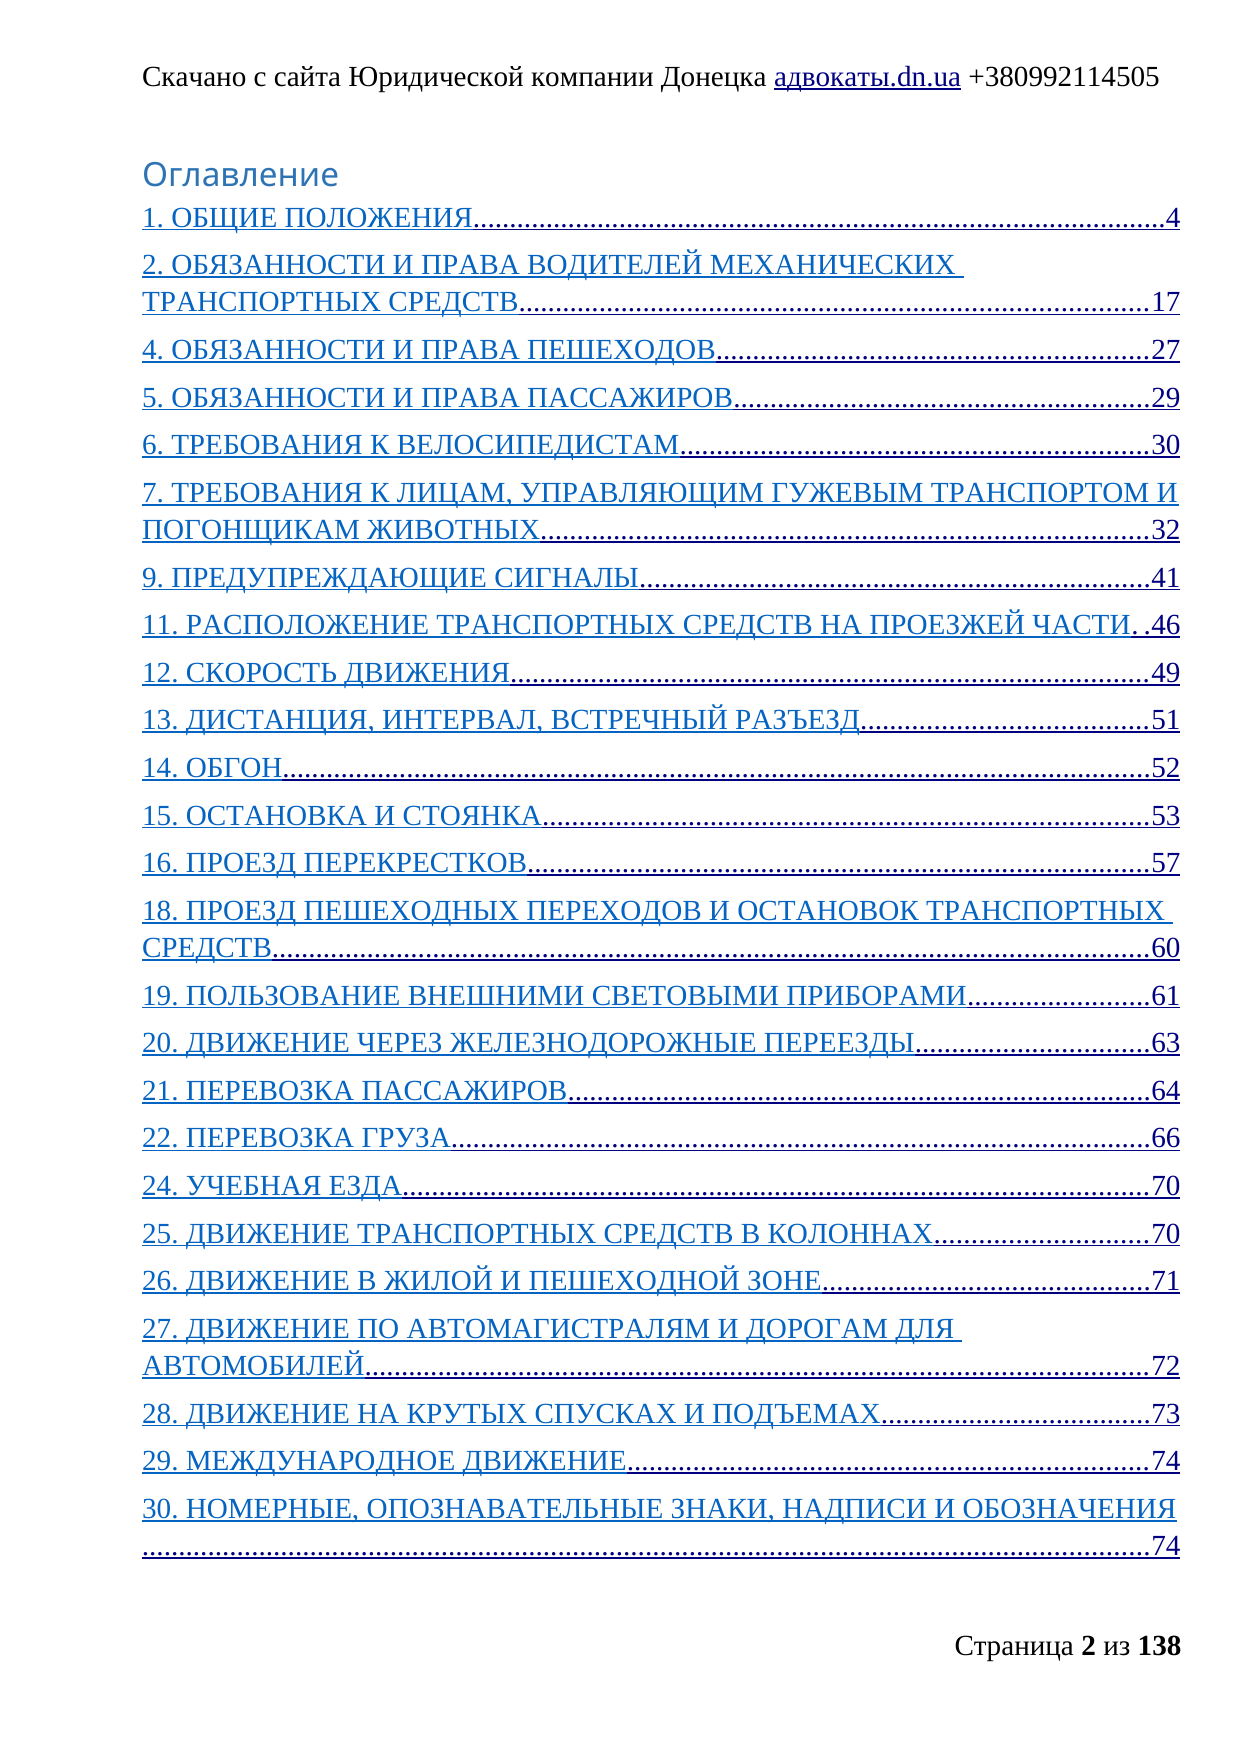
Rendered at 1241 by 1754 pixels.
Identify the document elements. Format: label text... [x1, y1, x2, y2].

text 29. МЕЖДУНАРОДНОЕ ДВИЖЕНИЕ 74 [142, 1443, 1181, 1477]
text 9. ПРЕДУПРЕЖДАЮЩИЕ СИГНАЛЫ 41 [142, 560, 1181, 593]
text 13. ДИСТАНЦИЯ, ИНТЕРВАЛ, ВСТРЕЧНЫЙ РАЗЪЕЗД 51 [142, 702, 1181, 736]
text 7. ТРЕБОВАНИЯ К ЛИЦАМ, УПРАВЛЯЮЩИМ ГУЖЕВЫМ ТРАНСПОРТОМ И ПОГОНЩИКАМ ЖИВОТНЫХ 32 [142, 475, 1181, 546]
text 30. НОМЕРНЫЕ, ОПОЗНАВАТЕЛЬНЫЕ ЗНАКИ, НАДПИСИ И ОБОЗНАЧЕНИЯ 74 [142, 1491, 1181, 1562]
text 4. ОБЯЗАННОСТИ И ПРАВА ПЕШЕХОДОВ 27 [142, 332, 1181, 366]
text 18. ПРОЕЗД ПЕШЕХОДНЫХ ПЕРЕХОДОВ И ОСТАНОВОК ТРАНСПОРТНЫХ СРЕДСТВ 60 [142, 893, 1181, 964]
text 28. ДВИЖЕНИЕ НА КРУТЫХ СПУСКАХ И ПОДЪЕМАХ 73 [142, 1396, 1181, 1429]
text Оглавление [142, 151, 1181, 197]
text 6. ТРЕБОВАНИЯ К ВЕЛОСИПЕДИСТАМ 30 [142, 427, 1181, 461]
text 19. ПОЛЬЗОВАНИЕ ВНЕШНИМИ СВЕТОВЫМИ ПРИБОРАМИ 61 [142, 978, 1181, 1011]
text 5. ОБЯЗАННОСТИ И ПРАВА ПАССАЖИРОВ 29 [142, 380, 1181, 413]
text 21. ПЕРЕВОЗКА ПАССАЖИРОВ 64 [142, 1073, 1181, 1106]
text 2. ОБЯЗАННОСТИ И ПРАВА ВОДИТЕЛЕЙ МЕХАНИЧЕСКИХ ТРАНСПОРТНЫХ СРЕДСТВ 17 [142, 247, 1181, 318]
text 26. ДВИЖЕНИЕ В ЖИЛОЙ И ПЕШЕХОДНОЙ ЗОНЕ 71 [142, 1263, 1181, 1297]
text 24. УЧЕБНАЯ ЕЗДА 70 [142, 1168, 1181, 1202]
text 1. ОБЩИЕ ПОЛОЖЕНИЯ 4 [142, 200, 1181, 233]
text 15. ОСТАНОВКА И СТОЯНКА 53 [142, 798, 1181, 831]
text 14. ОБГОН 52 [142, 750, 1181, 784]
text 12. СКОРОСТЬ ДВИЖЕНИЯ 49 [142, 655, 1181, 688]
text 16. ПРОЕЗД ПЕРЕКРЕСТКОВ 57 [142, 845, 1181, 879]
text 27. ДВИЖЕНИЕ ПО АВТОМАГИСТРАЛЯМ И ДОРОГАМ ДЛЯ АВТОМОБИЛЕЙ 72 [142, 1311, 1181, 1382]
text 25. ДВИЖЕНИЕ ТРАНСПОРТНЫХ СРЕДСТВ В КОЛОННАХ 70 [142, 1216, 1181, 1249]
text 22. ПЕРЕВОЗКА ГРУЗА 66 [142, 1121, 1181, 1154]
text 11. РАСПОЛОЖЕНИЕ ТРАНСПОРТНЫХ СРЕДСТВ НА ПРОЕЗЖЕЙ ЧАСТИ 46 [142, 607, 1181, 641]
text 20. ДВИЖЕНИЕ ЧЕРЕЗ ЖЕЛЕЗНОДОРОЖНЫЕ ПЕРЕЕЗДЫ 63 [142, 1025, 1181, 1059]
